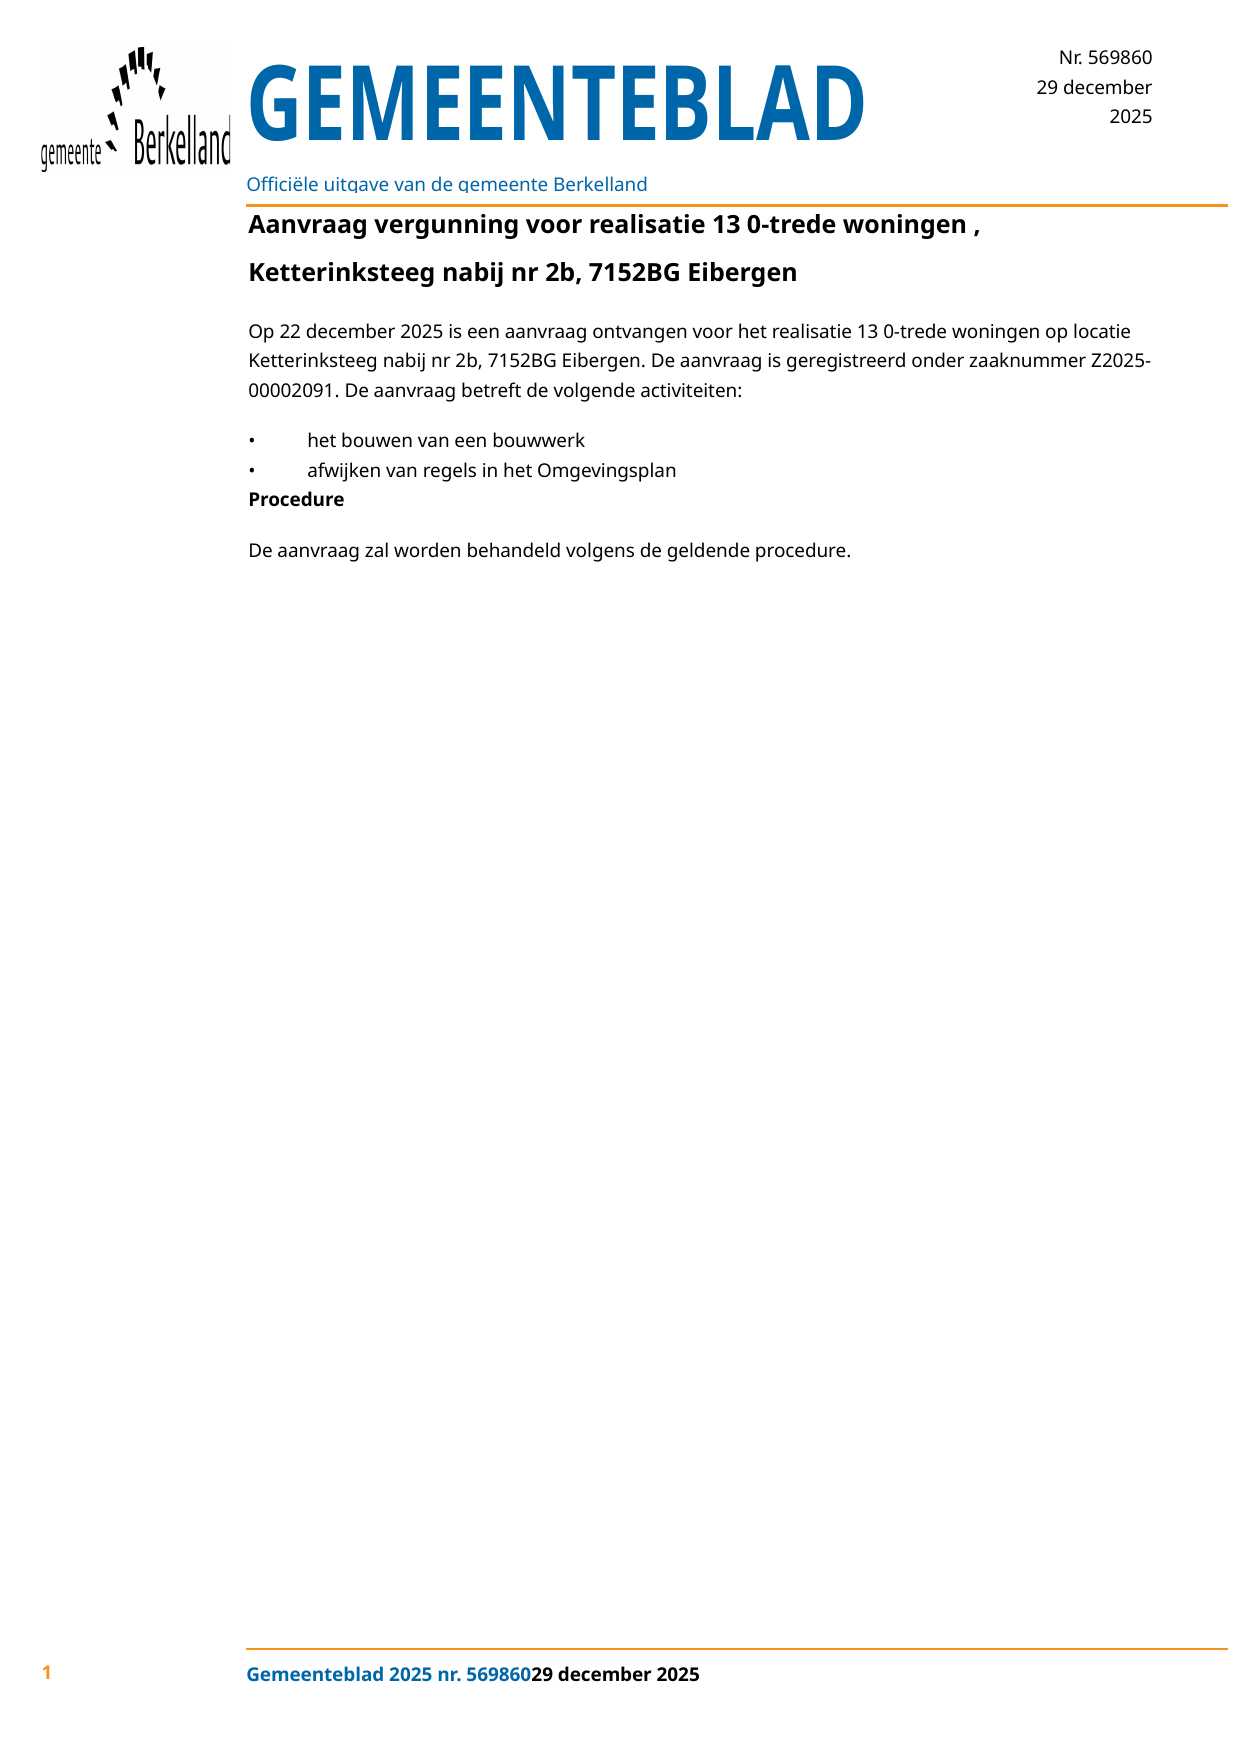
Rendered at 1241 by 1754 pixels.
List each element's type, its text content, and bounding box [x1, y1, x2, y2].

picture [41, 47, 231, 172]
text Op 22 december 2025 is een aanvraag ontvangen voor het realisatie 13 0-trede woningen op locatie Ketterinksteeg nabij nr 2b, 7152BG Eibergen. De aanvraag is geregistreerd onder zaaknummer Z2025-00002091. De aanvraag betreft de volgende activiteiten: [248, 318, 1152, 403]
text De aanvraag zal worden behandeld volgens de geldende procedure. [248, 537, 1152, 563]
list het bouwen van een bouwwerk [248, 427, 1152, 453]
text Procedure [248, 487, 1152, 512]
text Aanvraag vergunning voor realisatie 13 0-trede woningen , Ketterinksteeg nabij nr 2b, 7152BG Eibergen [248, 207, 1152, 288]
list afwijken van regels in het Omgevingsplan [248, 457, 1152, 483]
